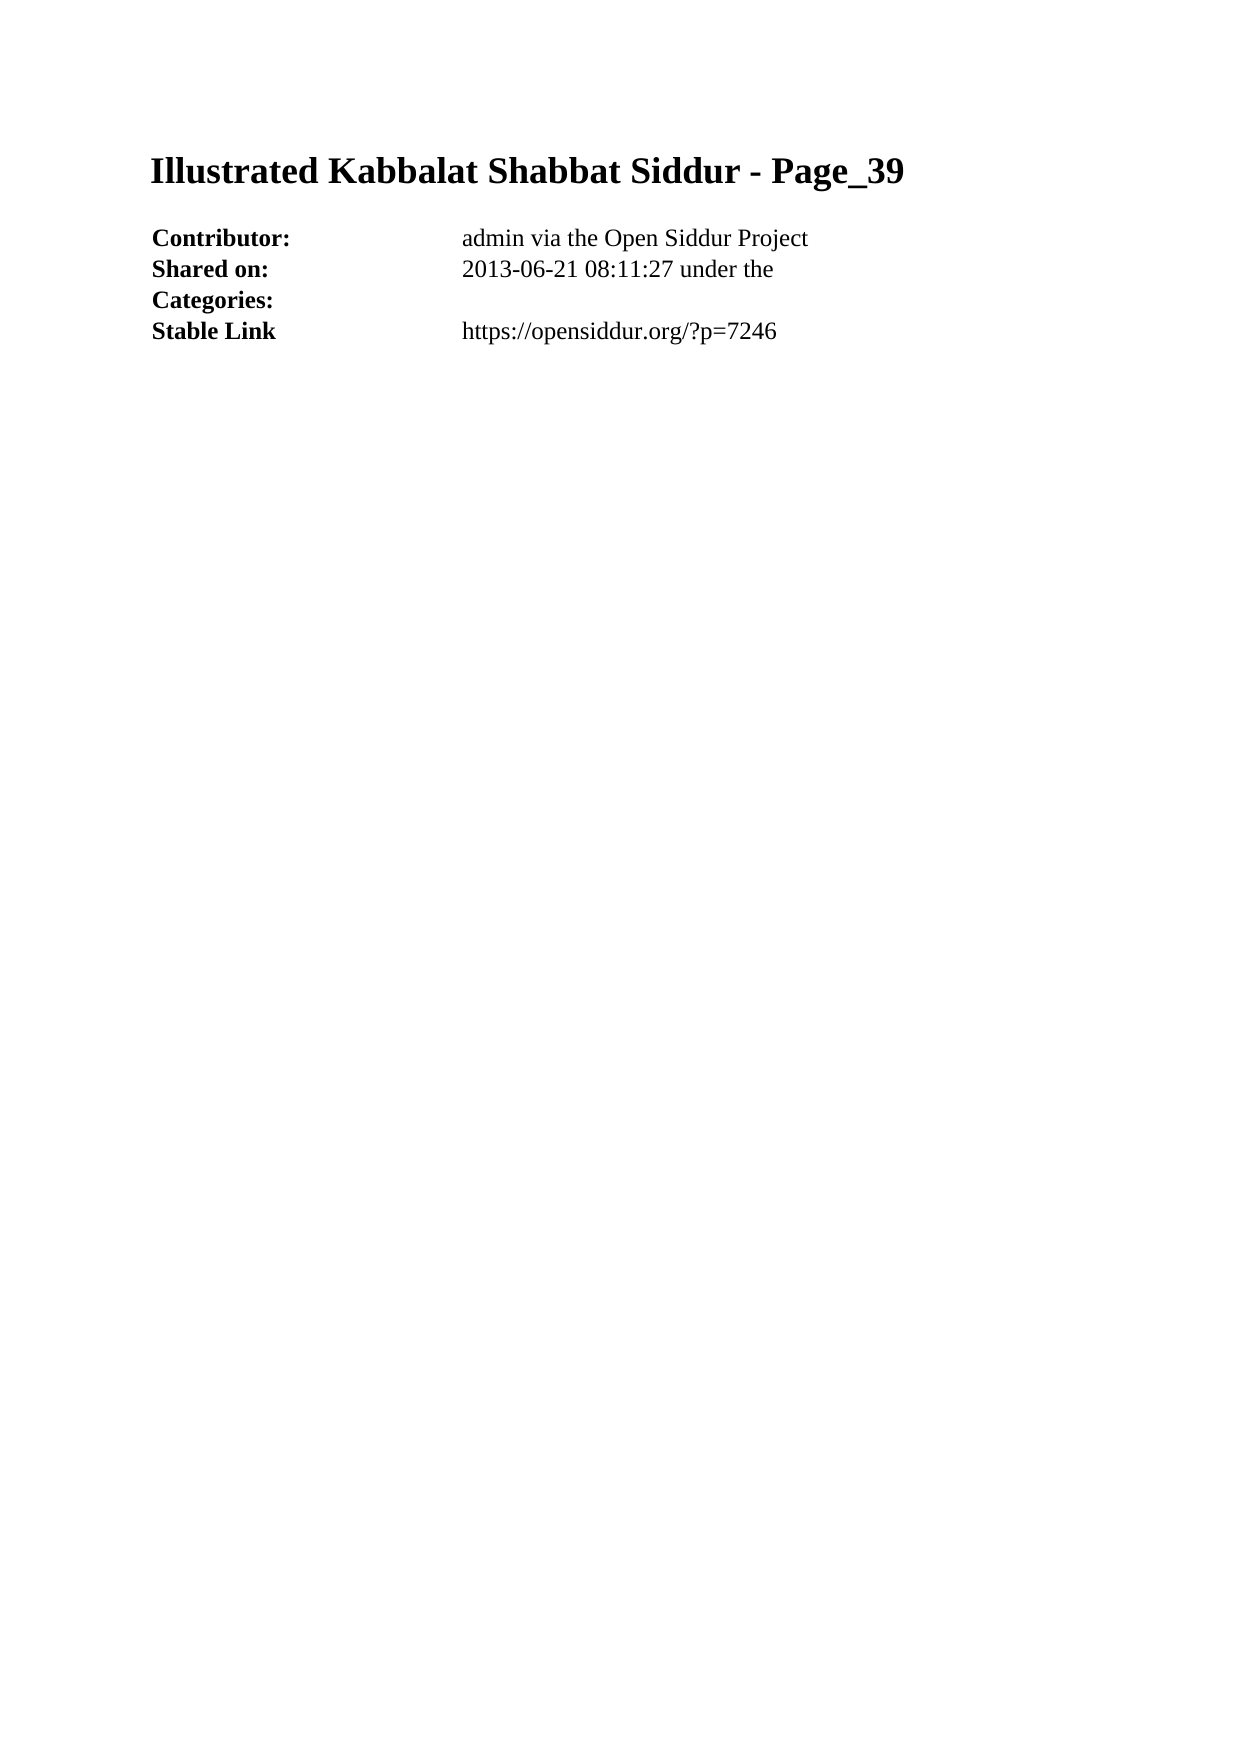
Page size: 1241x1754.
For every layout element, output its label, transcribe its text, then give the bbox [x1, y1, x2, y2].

table_cell Categories: [150, 284, 460, 315]
table_cell https://opensiddur.org/?p=7246 [460, 315, 1090, 346]
subtitle Illustrated Kabbalat Shabbat Siddur - Page_39 [150, 150, 1090, 192]
table_cell [460, 284, 1090, 315]
table_header Contributor: [150, 223, 460, 253]
table_header admin via the Open Siddur Project [460, 223, 1090, 253]
table_cell Stable Link [150, 315, 460, 346]
table_cell 2013-06-21 08:11:27 under the [460, 254, 1090, 284]
table_cell Shared on: [150, 254, 460, 284]
